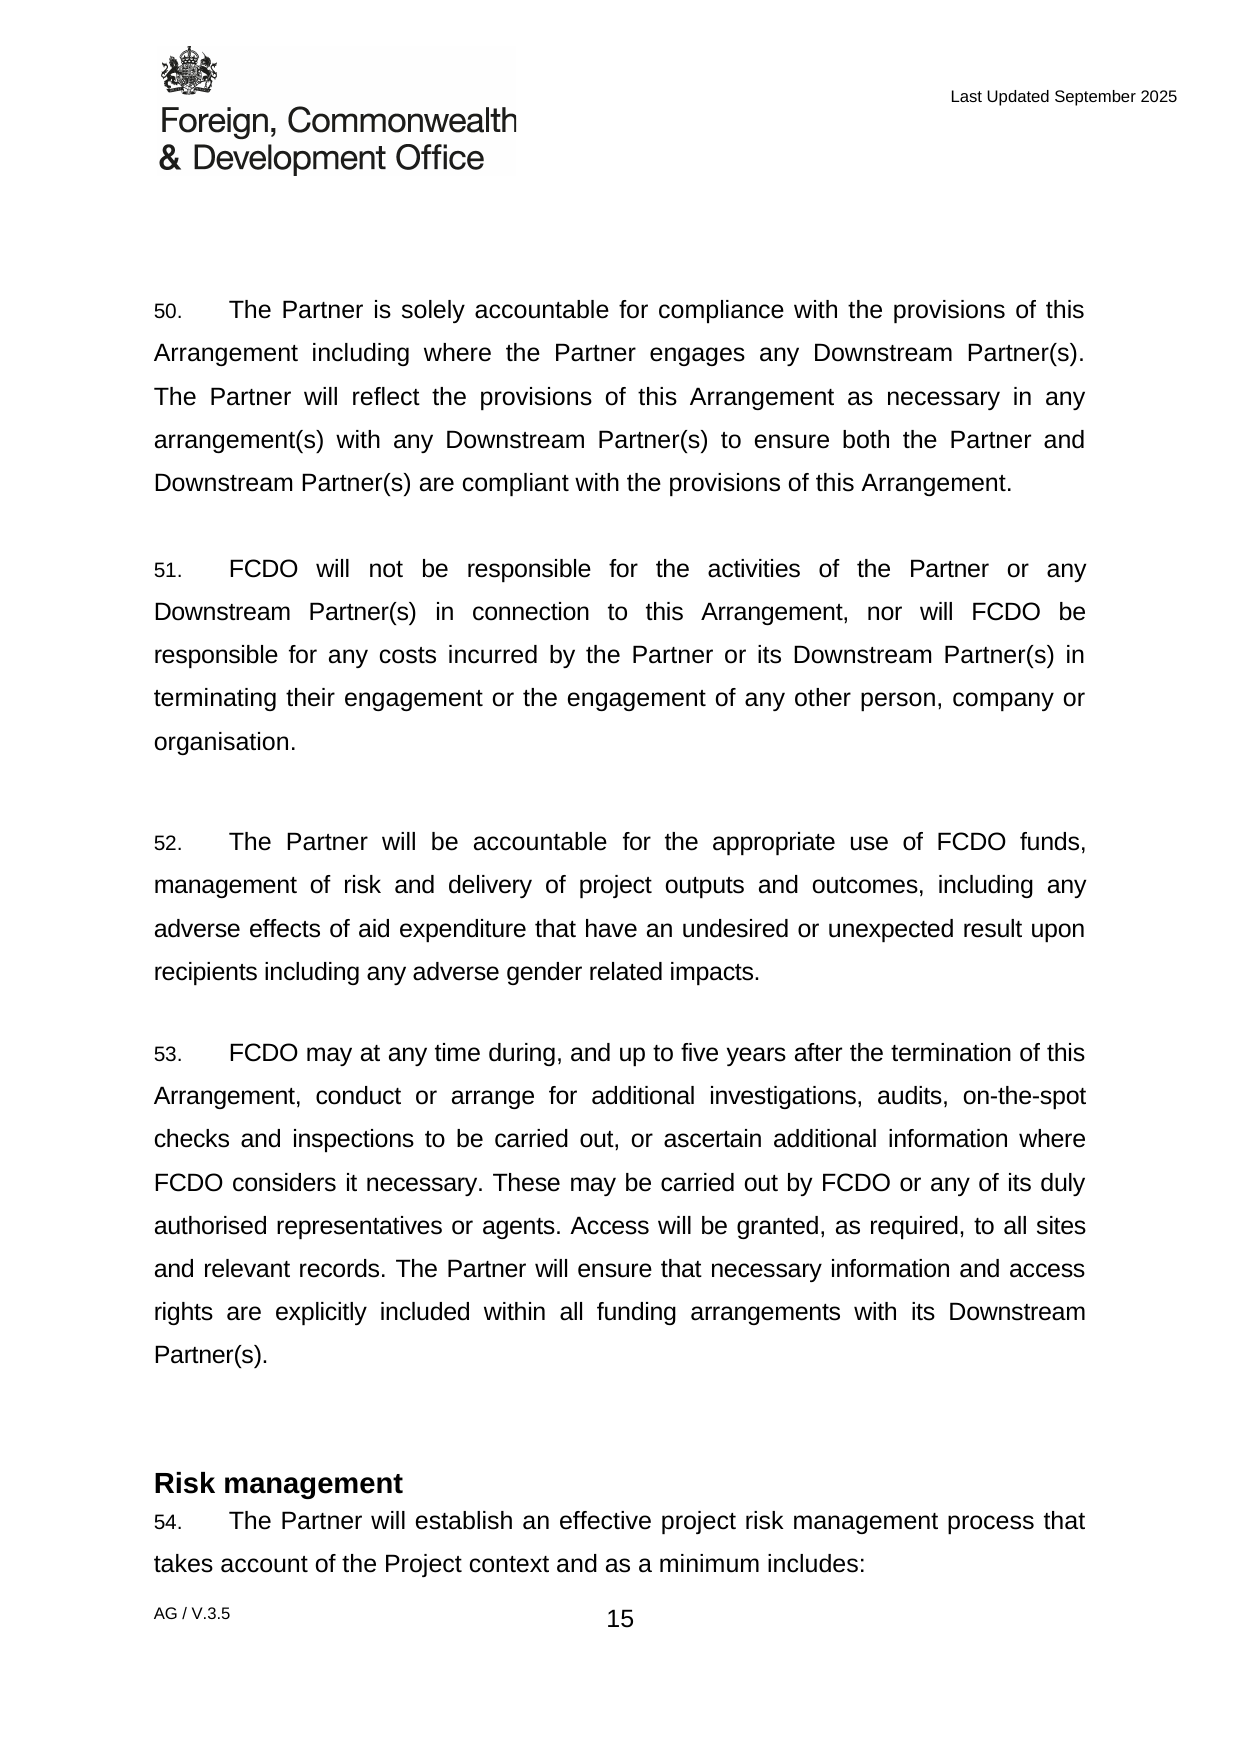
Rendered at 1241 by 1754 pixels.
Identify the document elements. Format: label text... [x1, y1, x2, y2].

list The Partner will establish an effective project risk management process that takes account of the Project context and as a minimum includes: [153, 1506, 1087, 1577]
subtitle Risk management [153, 1466, 1087, 1499]
list The Partner is solely accountable for compliance with the provisions of this Arrangement including where the Partner engages any Downstream Partner(s). The Partner will reflect the provisions of this Arrangement as necessary in any arrangement(s) with any Downstream Partner(s) to ensure both the Partner and Downstream Partner(s) are compliant with the provisions of this Arrangement. [153, 295, 1087, 497]
list FCDO will not be responsible for the activities of the Partner or any Downstream Partner(s) in connection to this Arrangement, nor will FCDO be responsible for any costs incurred by the Partner or its Downstream Partner(s) in terminating their engagement or the engagement of any other person, company or organisation. [153, 554, 1087, 755]
list FCDO may at any time during, and up to five years after the termination of this Arrangement, conduct or arrange for additional investigations, audits, on-the-spot checks and inspections to be carried out, or ascertain additional information where FCDO considers it necessary. These may be carried out by FCDO or any of its duly authorised representatives or agents. Access will be granted, as required, to all sites and relevant records. The Partner will ensure that necessary information and access rights are explicitly included within all funding arrangements with its Downstream Partner(s). [153, 1038, 1087, 1369]
list The Partner will be accountable for the appropriate use of FCDO funds, management of risk and delivery of project outputs and outcomes, including any adverse effects of aid expenditure that have an undesired or unexpected result upon recipients including any adverse gender related impacts. [153, 827, 1087, 985]
